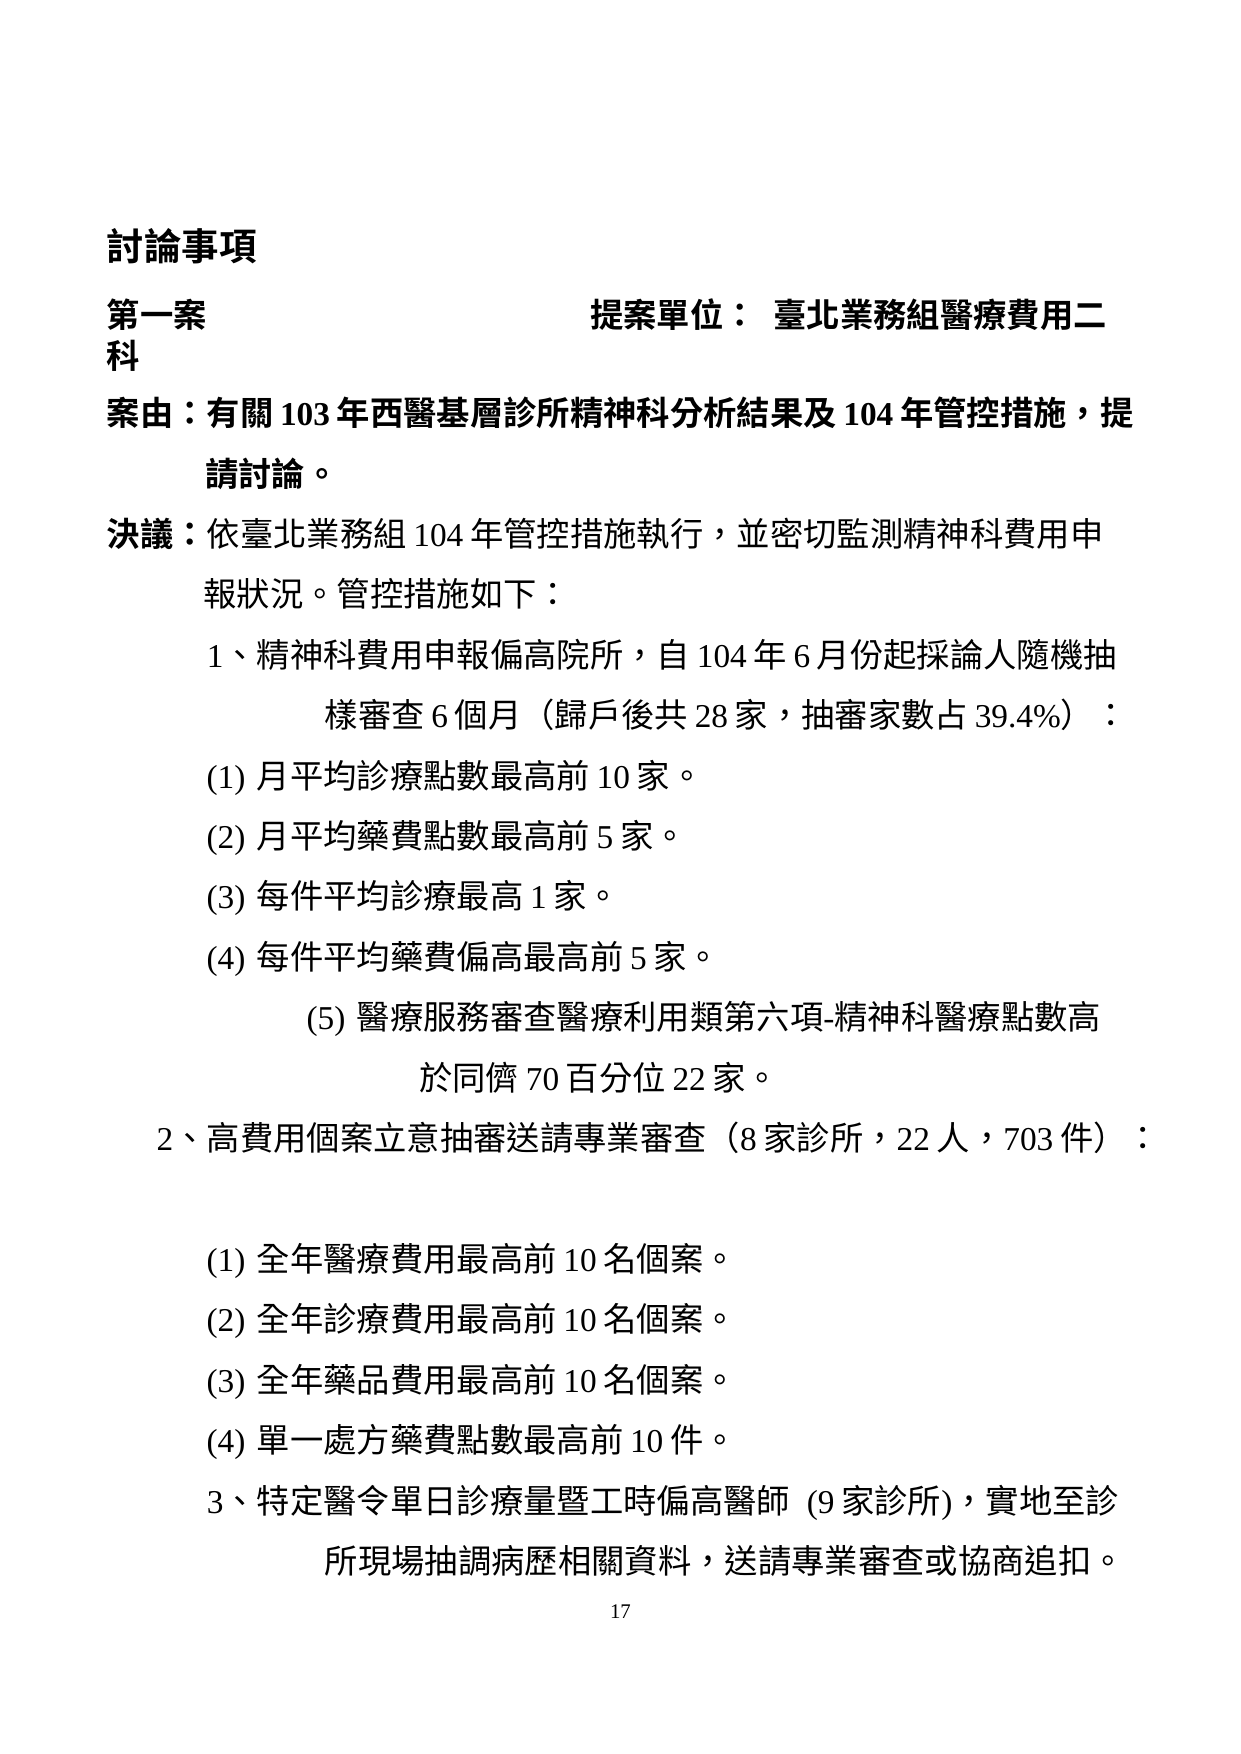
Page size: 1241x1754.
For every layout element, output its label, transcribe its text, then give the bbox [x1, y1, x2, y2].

list 特定醫令單日診療量暨工時偏高醫師 (9家診所)，實地至診所現場抽調病歷相關資料，送請專業審查或協商追扣。 [207, 1465, 1134, 1586]
text 決議：依臺北業務組104年管控措施執行，並密切監測精神科費用申報狀況。管控措施如下： [106, 498, 1134, 619]
text 案由：有關103年西醫基層診所精神科分析結果及104年管控措施，提請討論。 [106, 377, 1134, 498]
list 單一處方藥費點數最高前10件。 [206, 1404, 1134, 1465]
list 全年診療費用最高前10名個案。 [206, 1283, 1134, 1344]
list 全年藥品費用最高前10名個案。 [206, 1344, 1134, 1404]
list 月平均診療點數最高前10家。 [206, 740, 1134, 800]
list 醫療服務審查醫療利用類第六項-精神科醫療點數高於同儕70百分位22家。 [306, 981, 1134, 1102]
list 全年醫療費用最高前10名個案。 [206, 1223, 1134, 1283]
list 精神科費用申報偏高院所，自104年6月份起採論人隨機抽樣審查6個月（歸戶後共28家，抽審家數占39.4%）： [207, 619, 1134, 740]
text 第一案 提案單位： 臺北業務組醫療費用二科 [106, 294, 1134, 377]
list 高費用個案立意抽審送請專業審查（8家診所，22人，703件）： [156, 1102, 1134, 1223]
list 每件平均診療最高1家。 [206, 861, 1134, 921]
list 每件平均藥費偏高最高前5家。 [206, 921, 1134, 981]
text 討論事項 [106, 227, 1134, 269]
list 月平均藥費點數最高前5家。 [206, 800, 1134, 861]
